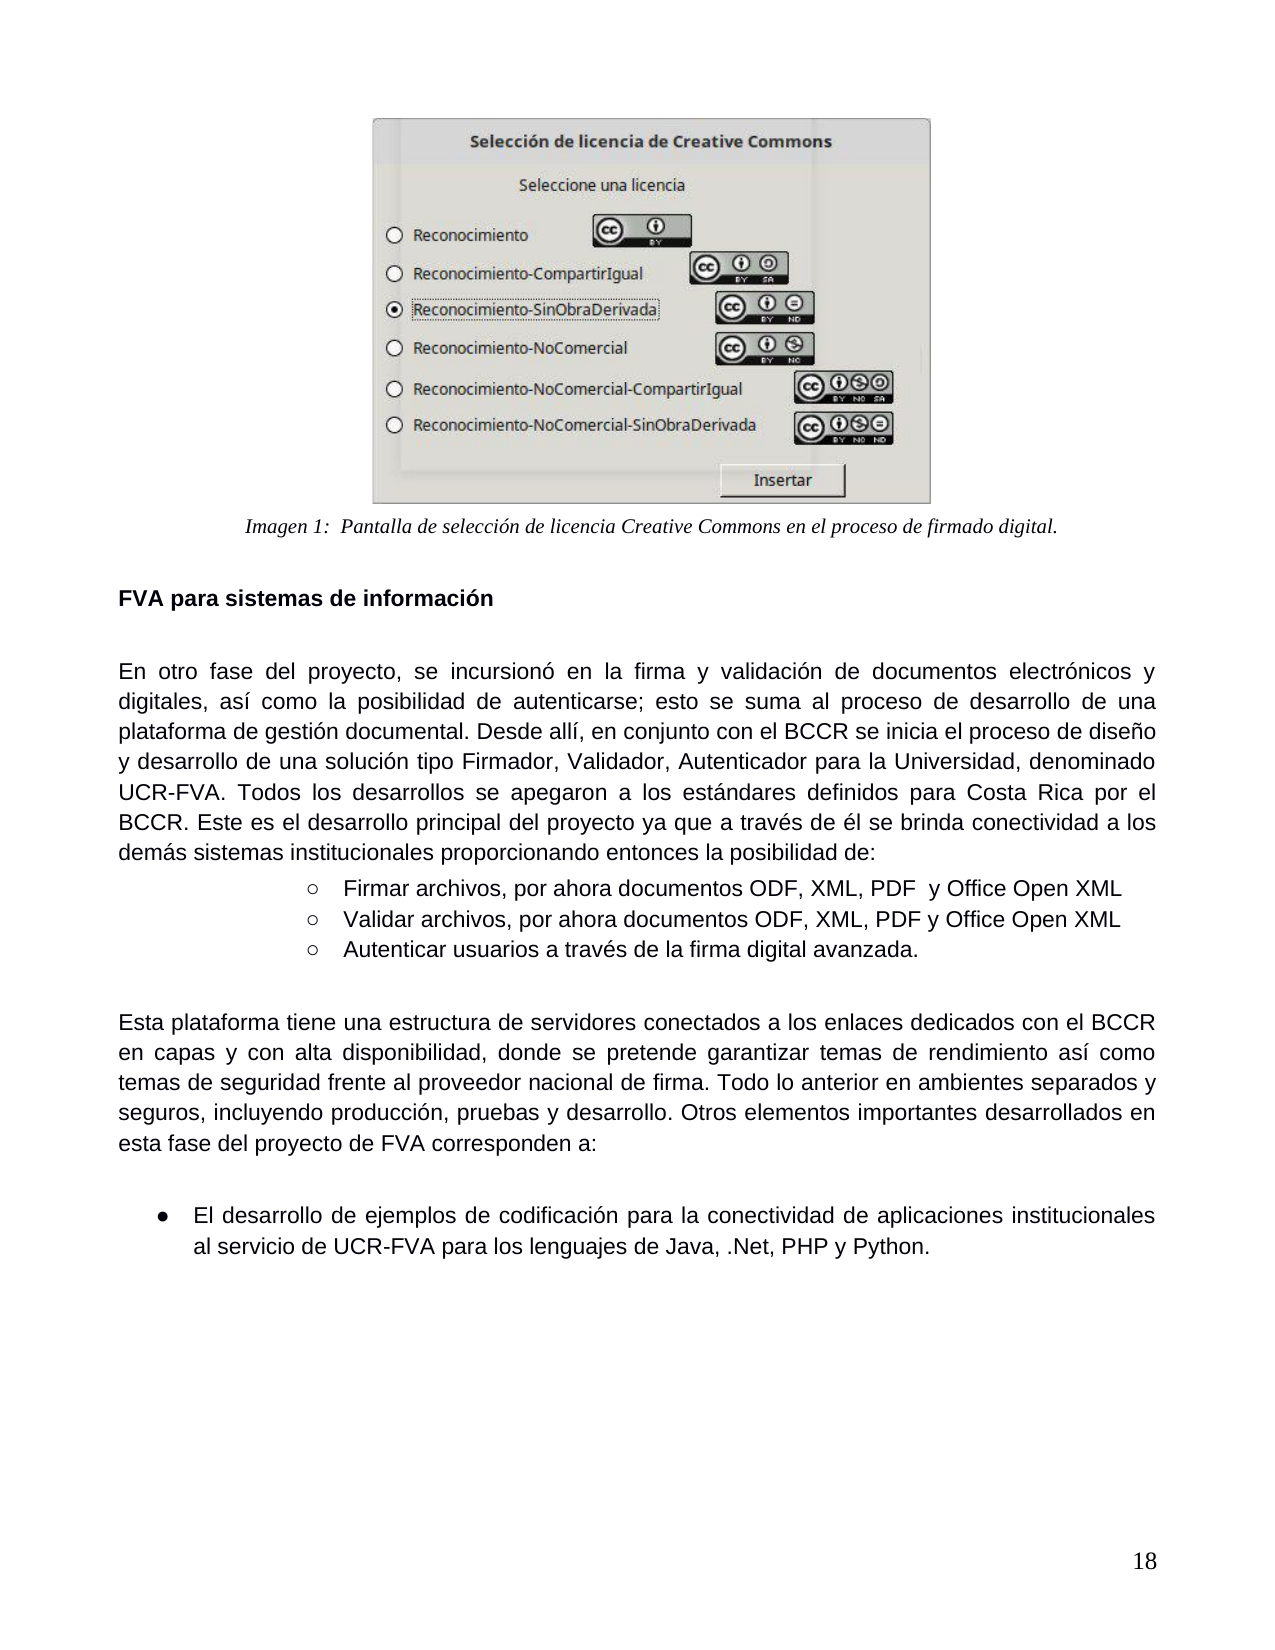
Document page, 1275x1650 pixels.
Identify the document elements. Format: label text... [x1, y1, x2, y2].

text En otro fase del proyecto, se incursionó en la firma y validación de documentos electrónicos y digitales, así como la posibilidad de autenticarse; esto se suma al proceso de desarrollo de una plataforma de gestión documental. Desde allí, en conjunto con el BCCR se inicia el proceso de diseño y desarrollo de una solución tipo Firmador, Validador, Autenticador para la Universidad, denominado UCR-FVA. Todos los desarrollos se apegaron a los estándares definidos para Costa Rica por el BCCR. Este es el desarrollo principal del proyecto ya que a través de él se brinda conectividad a los demás sistemas institucionales proporcionando entonces la posibilidad de: [118, 658, 1157, 865]
picture [372, 118, 931, 504]
list El desarrollo de ejemplos de codificación para la conectividad de aplicaciones institucionales al servicio de UCR-FVA para los lenguajes de Java, .Net, PHP y Python. [156, 1202, 1157, 1259]
text Esta plataforma tiene una estructura de servidores conectados a los enlaces dedicados con el BCCR en capas y con alta disponibilidad, donde se pretende garantizar temas de rendimiento así como temas de seguridad frente al proveedor nacional de firma. Todo lo anterior en ambientes separados y seguros, incluyendo producción, pruebas y desarrollo. Otros elementos importantes desarrollados en esta fase del proyecto de FVA corresponden a: [118, 1009, 1157, 1156]
list Firmar archivos, por ahora documentos ODF, XML, PDF y Office Open XML [306, 875, 1157, 902]
list Validar archivos, por ahora documentos ODF, XML, PDF y Office Open XML [306, 906, 1157, 932]
list Autenticar usuarios a través de la firma digital avanzada. [306, 936, 1157, 962]
text FVA para sistemas de información [118, 585, 1157, 611]
text Imagen 1: Pantalla de selección de licencia Creative Commons en el proceso de firmado digital. [236, 514, 1067, 538]
